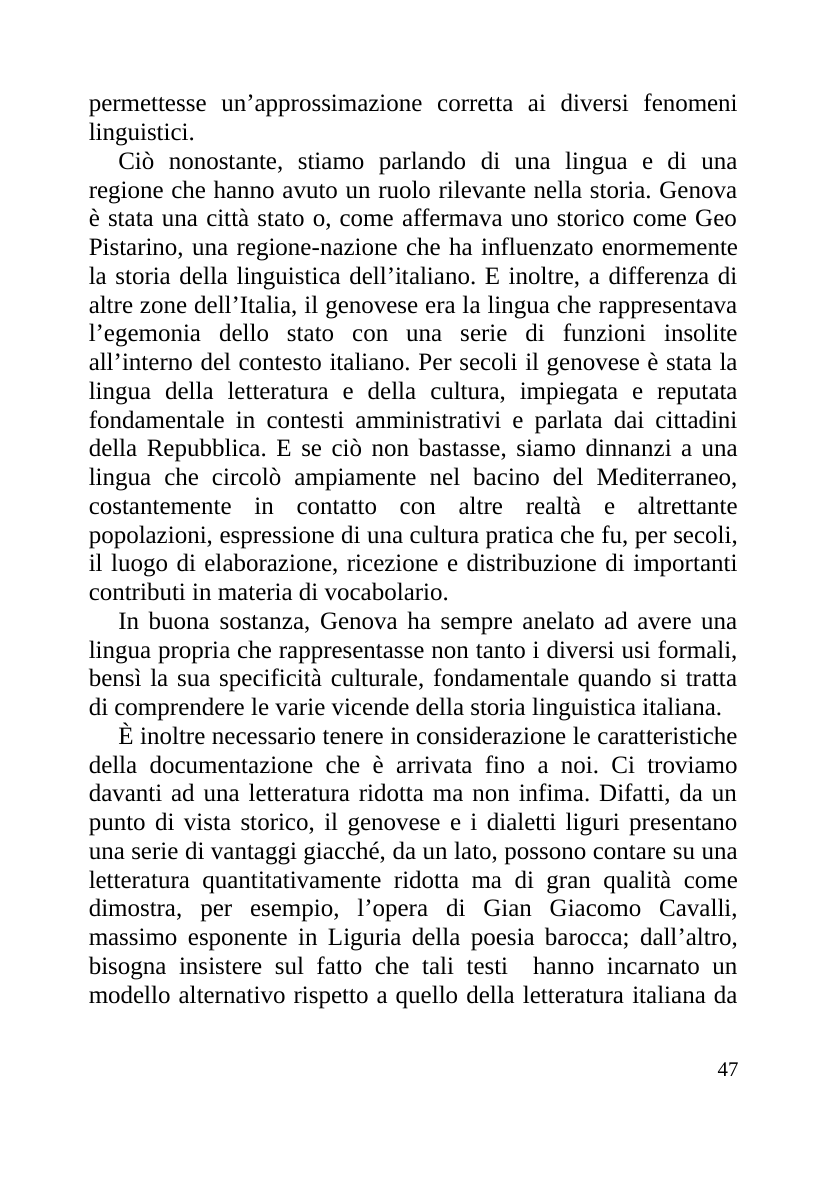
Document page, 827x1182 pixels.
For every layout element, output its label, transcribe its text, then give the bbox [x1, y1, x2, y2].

text In buona sostanza, Genova ha sempre anelato ad avere una lingua propria che rappresentasse non tanto i diversi usi formali, bensì la sua specificità culturale, fondamentale quando si tratta di comprendere le varie vicende della storia linguistica italiana. [88, 606, 738, 721]
text È inoltre necessario tenere in considerazione le caratteristiche della documentazione che è arrivata fino a noi. Ci troviamo davanti ad una letteratura ridotta ma non infima. Difatti, da un punto di vista storico, il genovese e i dialetti liguri presentano una serie di vantaggi giacché, da un lato, possono contare su una letteratura quantitativamente ridotta ma di gran qualità come dimostra, per esempio, l’opera di Gian Giacomo Cavalli, massimo esponente in Liguria della poesia barocca; dall’altro, bisogna insistere sul fatto che tali testi hanno incarnato un modello alternativo rispetto a quello della letteratura italiana da [88, 721, 738, 1008]
text permettesse un’approssimazione corretta ai diversi fenomeni linguistici. [88, 88, 738, 146]
text Ciò nonostante, stiamo parlando di una lingua e di una regione che hanno avuto un ruolo rilevante nella storia. Genova è stata una città stato o, come affermava uno storico come Geo Pistarino, una regione-nazione che ha influenzato enormemente la storia della linguistica dell’italiano. E inoltre, a differenza di altre zone dell’Italia, il genovese era la lingua che rappresentava l’egemonia dello stato con una serie di funzioni insolite all’interno del contesto italiano. Per secoli il genovese è stata la lingua della letteratura e della cultura, impiegata e reputata fondamentale in contesti amministrativi e parlata dai cittadini della Repubblica. E se ciò non bastasse, siamo dinnanzi a una lingua che circolò ampiamente nel bacino del Mediterraneo, costantemente in contatto con altre realtà e altrettante popolazioni, espressione di una cultura pratica che fu, per secoli, il luogo di elaborazione, ricezione e distribuzione di importanti contributi in materia di vocabolario. [88, 146, 738, 606]
